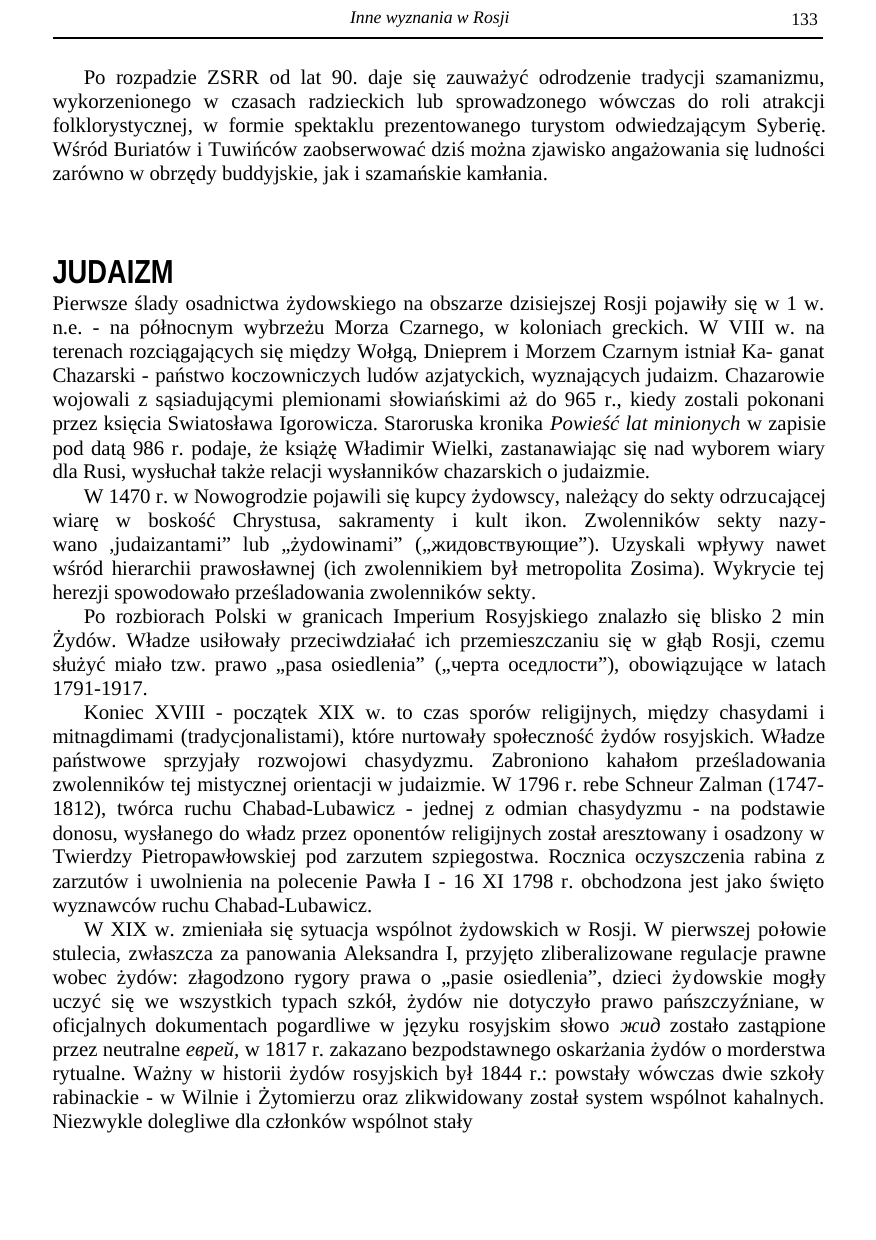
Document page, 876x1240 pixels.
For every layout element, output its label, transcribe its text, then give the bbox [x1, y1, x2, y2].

text Po rozpadzie ZSRR od lat 90. daje się zauważyć odrodzenie tradycji szamanizmu, wykorzenionego w czasach radzieckich lub sprowadzonego wówczas do roli atrakcji folklorystycznej, w formie spektaklu prezentowanego turystom odwiedzającym Sybe­rię. Wśród Buriatów i Tuwińców zaobserwować dziś można zjawisko angażowania się ludności zarówno w obrzędy buddyjskie, jak i szamańskie kamłania. [52, 65, 826, 185]
text Inne wyznania w Rosji [350, 7, 524, 27]
text 133 [791, 8, 821, 29]
subtitle JUDAIZM [52, 253, 826, 291]
text W XIX w. zmieniała się sytuacja wspólnot żydowskich w Rosji. W pierwszej po­łowie stulecia, zwłaszcza za panowania Aleksandra I, przyjęto zliberalizowane regula­cje prawne wobec żydów: złagodzono rygory prawa o „pasie osiedlenia”, dzieci ży­dowskie mogły uczyć się we wszystkich typach szkół, żydów nie dotyczyło prawo pańszczyźniane, w oficjalnych dokumentach pogardliwe w języku rosyjskim słowo жид zostało zastąpione przez neutralne еврей, w 1817 r. zakazano bezpodstawnego oskarżania żydów o morderstwa rytualne. Ważny w historii żydów rosyjskich był 1844 r.: powstały wówczas dwie szkoły rabinackie - w Wilnie i Żytomierzu oraz zlikwidowany został system wspólnot kahalnych. Niezwykle dolegliwe dla członków wspólnot stały [52, 917, 826, 1133]
text W 1470 r. w Nowogrodzie pojawili się kupcy żydowscy, należący do sekty odrzu­cającej wiarę w boskość Chrystusa, sakramenty i kult ikon. Zwolenników sekty nazy­wano ,judaizantami” lub „żydowinami” („жидовствующие”). Uzyskali wpływy nawet wśród hierarchii prawosławnej (ich zwolennikiem był metropolita Zosima). Wykrycie tej herezji spowodowało prześladowania zwolenników sekty. [52, 483, 826, 604]
text Koniec XVIII - początek XIX w. to czas sporów religijnych, między chasydami i mitnagdimami (tradycjonalistami), które nurtowały społeczność żydów rosyjskich. Władze państwowe sprzyjały rozwojowi chasydyzmu. Zabroniono kahałom prześla­dowania zwolenników tej mistycznej orientacji w judaizmie. W 1796 r. rebe Schneur Zalman (1747-1812), twórca ruchu Chabad-Lubawicz - jednej z odmian chasydyzmu - na podstawie donosu, wysłanego do władz przez oponentów religijnych został aresztowany i osadzony w Twierdzy Pietropawłowskiej pod zarzutem szpiegostwa. Rocznica oczyszczenia rabina z zarzutów i uwolnienia na polecenie Pawła I - 16 XI 1798 r. obchodzona jest jako święto wyznawców ruchu Chabad-Lubawicz. [52, 700, 826, 917]
text Po rozbiorach Polski w granicach Imperium Rosyjskiego znalazło się blisko 2 min Żydów. Władze usiłowały przeciwdziałać ich przemieszczaniu się w głąb Rosji, czemu służyć miało tzw. prawo „pasa osiedlenia” („черта оседлости”), obowiązujące w la­tach 1791-1917. [52, 604, 826, 700]
text Pierwsze ślady osadnictwa żydowskiego na obszarze dzisiejszej Rosji pojawiły się w 1 w. n.e. - na północnym wybrzeżu Morza Czarnego, w koloniach greckich. W VIII w. na terenach rozciągających się między Wołgą, Dnieprem i Morzem Czarnym istniał Ka- ganat Chazarski - państwo koczowniczych ludów azjatyckich, wyznających judaizm. Chazarowie wojowali z sąsiadującymi plemionami słowiańskimi aż do 965 r., kiedy zostali pokonani przez księcia Swiatosława Igorowicza. Staroruska kronika Powieść lat minionych w zapisie pod datą 986 r. podaje, że książę Władimir Wielki, zastanawiając się nad wyborem wiary dla Rusi, wysłuchał także relacji wysłanników chazarskich o judaizmie. [52, 291, 826, 483]
